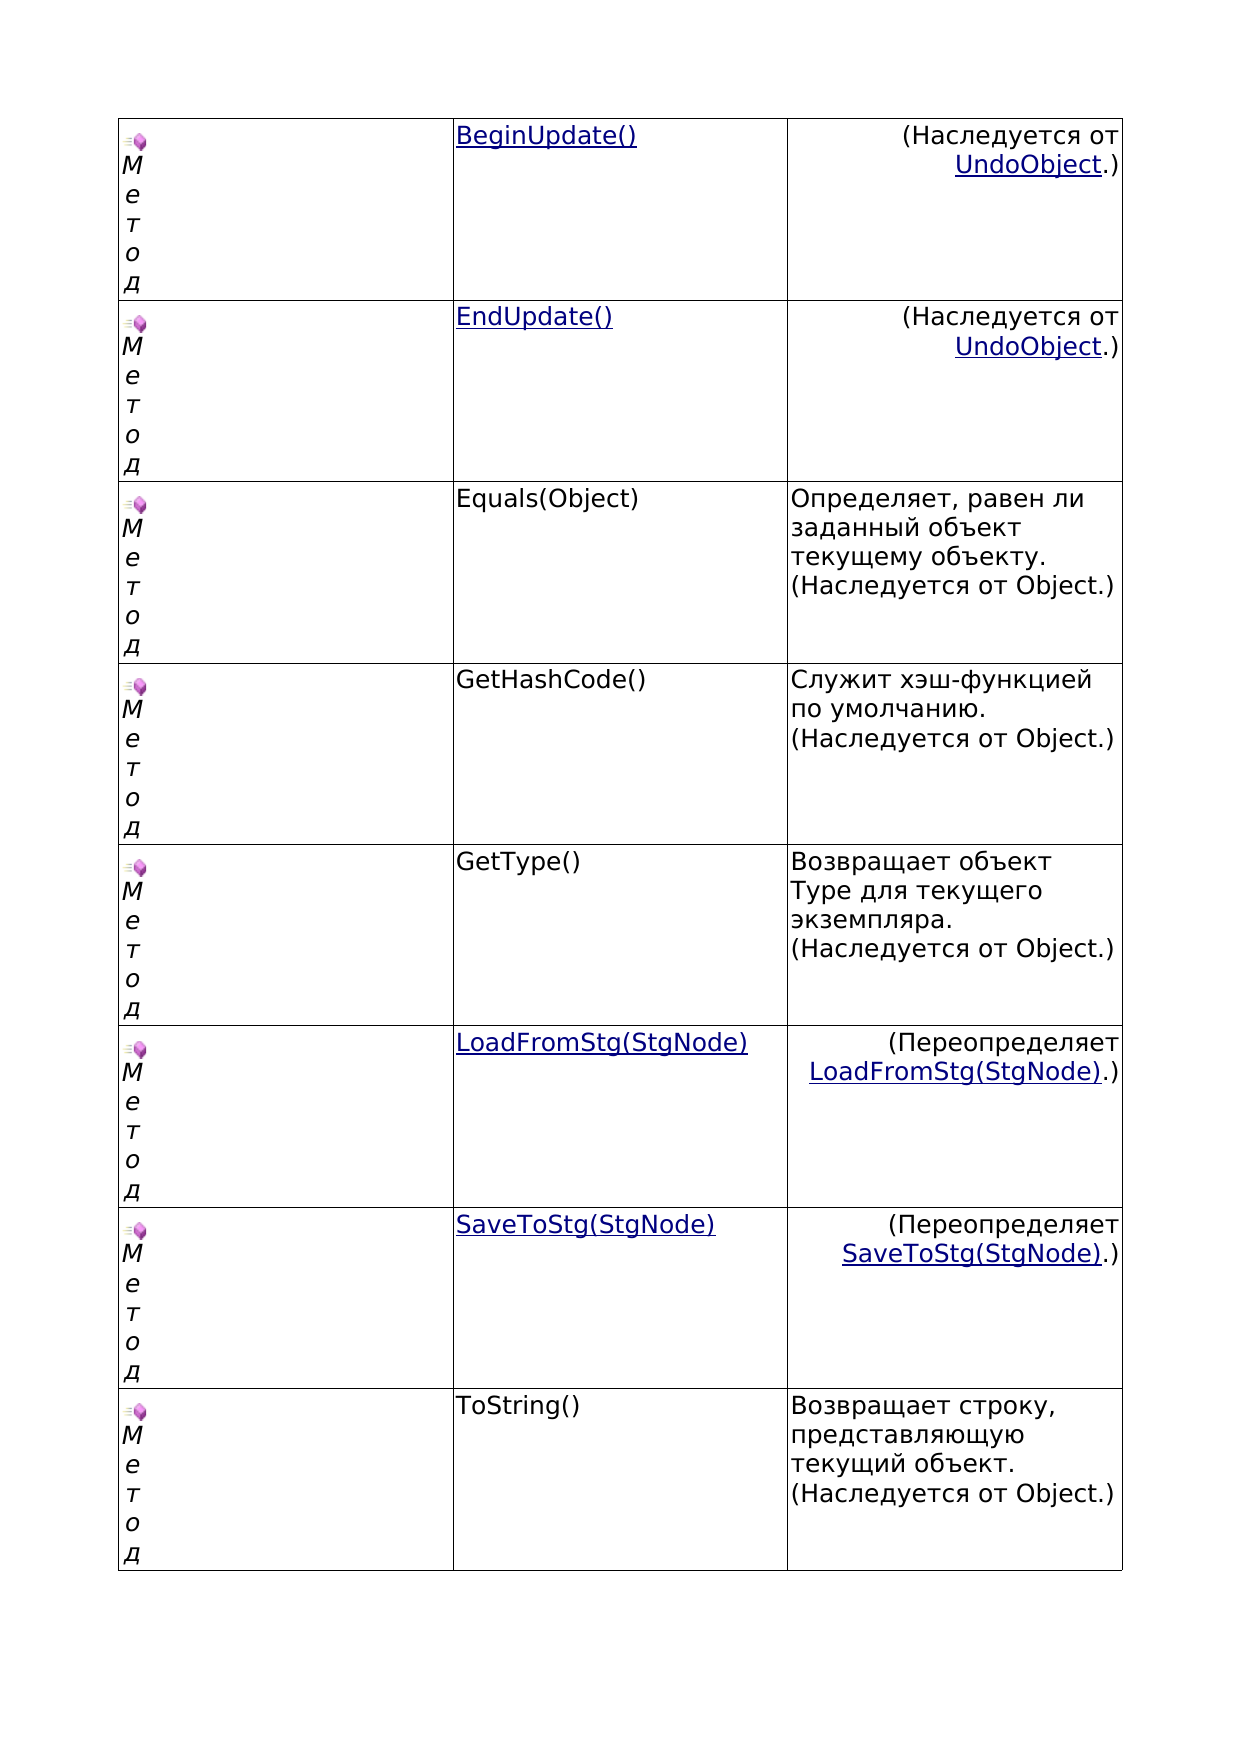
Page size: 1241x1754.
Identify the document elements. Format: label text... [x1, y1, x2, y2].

picture [121, 315, 147, 333]
table_cell Возвращает строку, представляющую текущий объект. (Наследуется от Object.) [788, 1389, 1122, 1570]
picture [121, 133, 147, 151]
table_cell Служит хэш-функцией по умолчанию. (Наследуется от Object.) [788, 664, 1122, 844]
table_cell (Наследуется от UndoObject.) [788, 119, 1122, 299]
picture [121, 496, 147, 514]
table_cell GetType() [454, 845, 787, 1025]
table_cell [119, 301, 453, 481]
table_cell [119, 664, 453, 844]
table_cell LoadFromStg(StgNode) [454, 1026, 787, 1207]
table_cell (Переопределяет SaveToStg(StgNode).) [788, 1208, 1122, 1388]
picture [121, 859, 147, 877]
table_cell Определяет, равен ли заданный объект текущему объекту. (Наследуется от Object.) [788, 482, 1122, 662]
picture [121, 1403, 147, 1421]
picture [121, 1222, 147, 1240]
table_cell [119, 1389, 453, 1570]
picture [121, 1041, 147, 1059]
table_cell BeginUpdate() [454, 119, 787, 299]
table_cell [119, 482, 453, 662]
picture [121, 678, 147, 696]
table_cell (Переопределяет LoadFromStg(StgNode).) [788, 1026, 1122, 1207]
table_cell [119, 845, 453, 1025]
table_cell ToString() [454, 1389, 787, 1570]
table_cell SaveToStg(StgNode) [454, 1208, 787, 1388]
table_cell (Наследуется от UndoObject.) [788, 301, 1122, 481]
table_cell EndUpdate() [454, 301, 787, 481]
table_cell Equals(Object) [454, 482, 787, 662]
table_cell [119, 1026, 453, 1207]
table_cell GetHashCode() [454, 664, 787, 844]
table_cell [119, 1208, 453, 1388]
table_cell Возвращает объект Type для текущего экземпляра. (Наследуется от Object.) [788, 845, 1122, 1025]
table_cell [119, 119, 453, 299]
